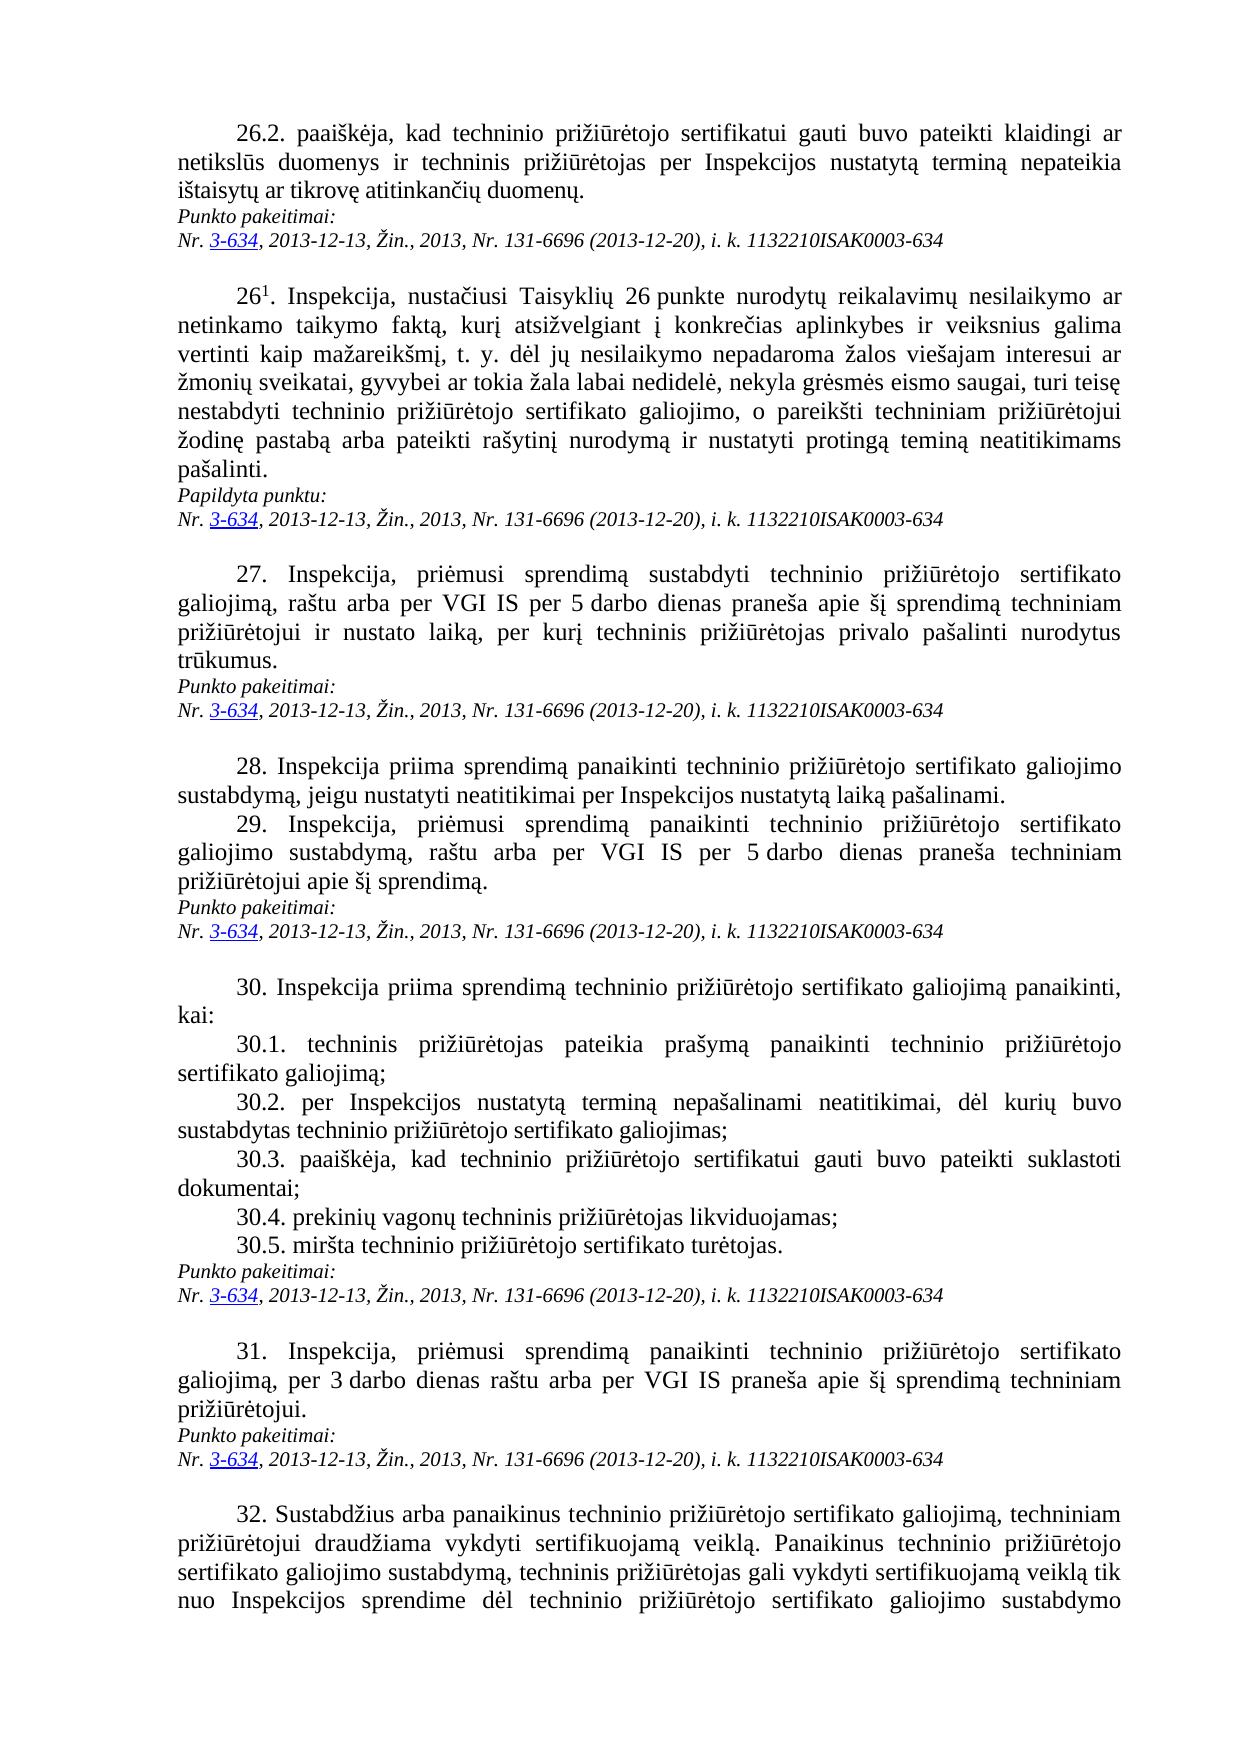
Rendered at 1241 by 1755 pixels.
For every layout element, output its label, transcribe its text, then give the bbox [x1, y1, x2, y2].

text 30.3. paaiškėja, kad techninio prižiūrėtojo sertifikatui gauti buvo pateikti suklastoti dokumentai; [177, 1144, 1122, 1202]
text 30.1. techninis prižiūrėtojas pateikia prašymą panaikinti techninio prižiūrėtojo sertifikato galiojimą; [177, 1029, 1122, 1087]
text Punkto pakeitimai: [177, 1259, 1122, 1283]
text Nr. 3-634, 2013-12-13, Žin., 2013, Nr. 131-6696 (2013-12-20), i. k. 1132210ISAK0003-634 [177, 1447, 1122, 1471]
text Punkto pakeitimai: [177, 1422, 1122, 1447]
text Punkto pakeitimai: [177, 674, 1122, 698]
text Nr. 3-634, 2013-12-13, Žin., 2013, Nr. 131-6696 (2013-12-20), i. k. 1132210ISAK0003-634 [177, 698, 1122, 722]
text Nr. 3-634, 2013-12-13, Žin., 2013, Nr. 131-6696 (2013-12-20), i. k. 1132210ISAK0003-634 [177, 507, 1122, 531]
text 29. Inspekcija, priėmusi sprendimą panaikinti techninio prižiūrėtojo sertifikato galiojimo sustabdymą, raštu arba per VGI IS per 5 darbo dienas praneša techniniam prižiūrėtojui apie šį sprendimą. [177, 809, 1122, 895]
text 27. Inspekcija, priėmusi sprendimą sustabdyti techninio prižiūrėtojo sertifikato galiojimą, raštu arba per VGI IS per 5 darbo dienas praneša apie šį sprendimą techniniam prižiūrėtojui ir nustato laiką, per kurį techninis prižiūrėtojas privalo pašalinti nurodytus trūkumus. [177, 559, 1122, 674]
text 30.2. per Inspekcijos nustatytą terminą nepašalinami neatitikimai, dėl kurių buvo sustabdytas techninio prižiūrėtojo sertifikato galiojimas; [177, 1087, 1122, 1144]
text Punkto pakeitimai: [177, 895, 1122, 919]
text 30.5. miršta techninio prižiūrėtojo sertifikato turėtojas. [177, 1231, 1122, 1259]
text 30. Inspekcija priima sprendimą techninio prižiūrėtojo sertifikato galiojimą panaikinti, kai: [177, 972, 1122, 1029]
text 26.2. paaiškėja, kad techninio prižiūrėtojo sertifikatui gauti buvo pateikti klaidingi ar netikslūs duomenys ir techninis prižiūrėtojas per Inspekcijos nustatytą terminą nepateikia ištaisytų ar tikrovę atitinkančių duomenų. [177, 118, 1122, 204]
text 31. Inspekcija, priėmusi sprendimą panaikinti techninio prižiūrėtojo sertifikato galiojimą, per 3 darbo dienas raštu arba per VGI IS praneša apie šį sprendimą techniniam prižiūrėtojui. [177, 1336, 1122, 1422]
text 32. Sustabdžius arba panaikinus techninio prižiūrėtojo sertifikato galiojimą, techniniam prižiūrėtojui draudžiama vykdyti sertifikuojamą veiklą. Panaikinus techninio prižiūrėtojo sertifikato galiojimo sustabdymą, techninis prižiūrėtojas gali vykdyti sertifikuojamą veiklą tik nuo Inspekcijos sprendime dėl techninio prižiūrėtojo sertifikato galiojimo sustabdymo [177, 1499, 1122, 1614]
text Nr. 3-634, 2013-12-13, Žin., 2013, Nr. 131-6696 (2013-12-20), i. k. 1132210ISAK0003-634 [177, 919, 1122, 943]
text Nr. 3-634, 2013-12-13, Žin., 2013, Nr. 131-6696 (2013-12-20), i. k. 1132210ISAK0003-634 [177, 1283, 1122, 1307]
text Punkto pakeitimai: [177, 204, 1122, 228]
text 28. Inspekcija priima sprendimą panaikinti techninio prižiūrėtojo sertifikato galiojimo sustabdymą, jeigu nustatyti neatitikimai per Inspekcijos nustatytą laiką pašalinami. [177, 751, 1122, 809]
text 261. Inspekcija, nustačiusi Taisyklių 26 punkte nurodytų reikalavimų nesilaikymo ar netinkamo taikymo faktą, kurį atsižvelgiant į konkrečias aplinkybes ir veiksnius galima vertinti kaip mažareikšmį, t. y. dėl jų nesilaikymo nepadaroma žalos viešajam interesui ar žmonių sveikatai, gyvybei ar tokia žala labai nedidelė, nekyla grėsmės eismo saugai, turi teisę nestabdyti techninio prižiūrėtojo sertifikato galiojimo, o pareikšti techniniam prižiūrėtojui žodinę pastabą arba pateikti rašytinį nurodymą ir nustatyti protingą teminą neatitikimams pašalinti. [177, 281, 1122, 482]
text Nr. 3-634, 2013-12-13, Žin., 2013, Nr. 131-6696 (2013-12-20), i. k. 1132210ISAK0003-634 [177, 228, 1122, 252]
text 30.4. prekinių vagonų techninis prižiūrėtojas likviduojamas; [177, 1202, 1122, 1231]
text Papildyta punktu: [177, 482, 1122, 507]
